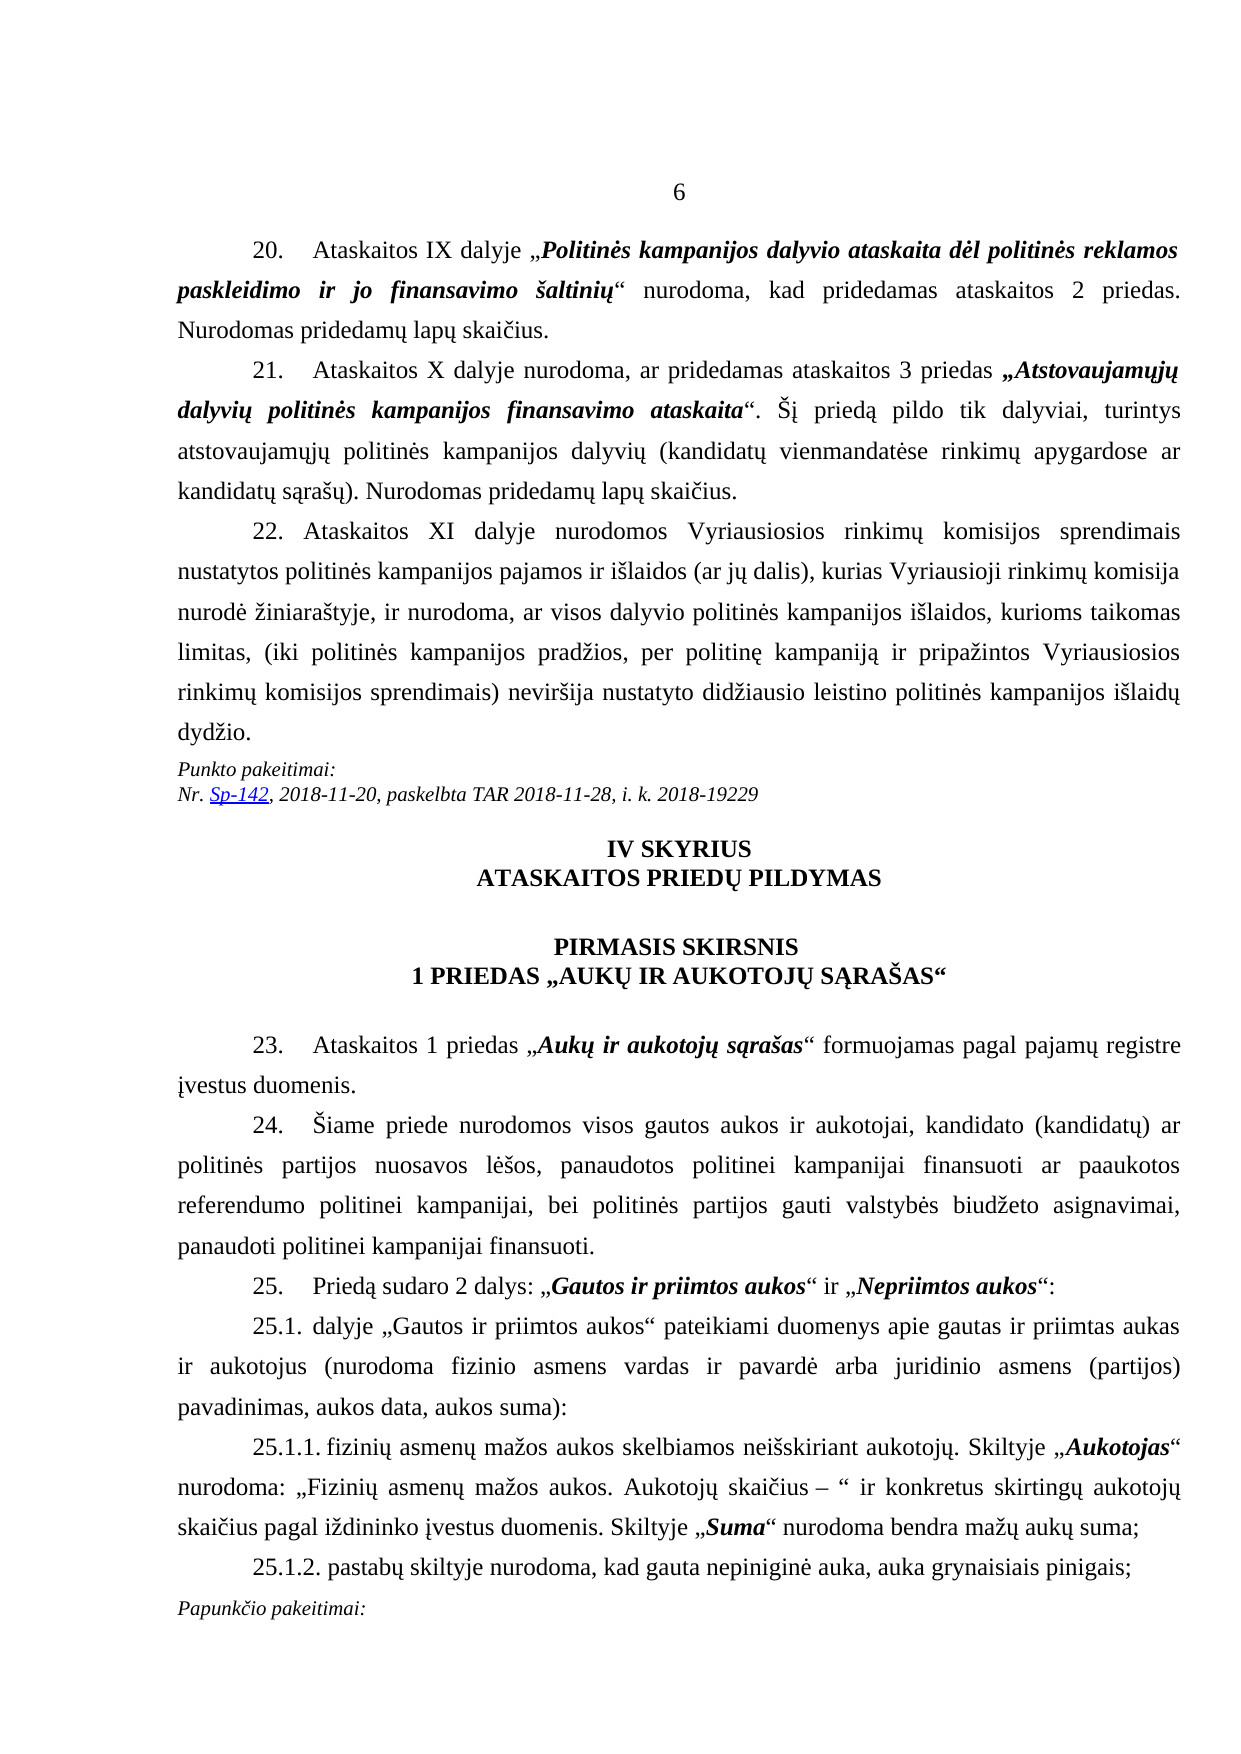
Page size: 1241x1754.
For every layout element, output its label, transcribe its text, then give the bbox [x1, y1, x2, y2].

text 20. Ataskaitos IX dalyje „Politinės kampanijos dalyvio ataskaita dėl politinės reklamos paskleidimo ir jo finansavimo šaltinių“ nurodoma, kad pridedamas ataskaitos 2 priedas. Nurodomas pridedamų lapų skaičius. [177, 235, 1181, 344]
text PIRMASIS SKIRSNIS [177, 932, 1181, 961]
text 25.1. dalyje „Gautos ir priimtos aukos“ pateikiami duomenys apie gautas ir priimtas aukas ir aukotojus (nurodoma fizinio asmens vardas ir pavardė arba juridinio asmens (partijos) pavadinimas, aukos data, aukos suma): [177, 1311, 1181, 1420]
text 25.1.2. pastabų skiltyje nurodoma, kad gauta nepiniginė auka, auka grynaisiais pinigais; [177, 1552, 1181, 1581]
text Papunkčio pakeitimai: [177, 1596, 1181, 1619]
text 23. Ataskaitos 1 priedas „Aukų ir aukotojų sąrašas“ formuojamas pagal pajamų registre įvestus duomenis. [177, 1030, 1181, 1099]
text 21. Ataskaitos X dalyje nurodoma, ar pridedamas ataskaitos 3 priedas „Atstovaujamųjų dalyvių politinės kampanijos finansavimo ataskaita“. Šį priedą pildo tik dalyviai, turintys atstovaujamųjų politinės kampanijos dalyvių (kandidatų vienmandatėse rinkimų apygardose ar kandidatų sąrašų). Nurodomas pridedamų lapų skaičius. [177, 355, 1181, 505]
text 24. Šiame priede nurodomos visos gautos aukos ir aukotojai, kandidato (kandidatų) ar politinės partijos nuosavos lėšos, panaudotos politinei kampanijai finansuoti ar paaukotos referendumo politinei kampanijai, bei politinės partijos gauti valstybės biudžeto asignavimai, panaudoti politinei kampanijai finansuoti. [177, 1110, 1181, 1259]
text Punkto pakeitimai: [177, 757, 1181, 781]
text 25. Priedą sudaro 2 dalys: „Gautos ir priimtos aukos“ ir „Nepriimtos aukos“: [177, 1271, 1181, 1300]
text 25.1.1. fizinių asmenų mažos aukos skelbiamos neišskiriant aukotojų. Skiltyje „Aukotojas“ nurodoma: „Fizinių asmenų mažos aukos. Aukotojų skaičius – “ ir konkretus skirtingų aukotojų skaičius pagal iždininko įvestus duomenis. Skiltyje „Suma“ nurodoma bendra mažų aukų suma; [177, 1432, 1181, 1541]
text IV SKYRIUS [177, 834, 1181, 863]
text Nr. Sp-142, 2018-11-20, paskelbta TAR 2018-11-28, i. k. 2018-19229 [177, 781, 1181, 806]
text ATASKAITOS PRIEDŲ PILDYMAS [177, 863, 1181, 892]
text 22. Ataskaitos XI dalyje nurodomos Vyriausiosios rinkimų komisijos sprendimais nustatytos politinės kampanijos pajamos ir išlaidos (ar jų dalis), kurias Vyriausioji rinkimų komisija nurodė žiniaraštyje, ir nurodoma, ar visos dalyvio politinės kampanijos išlaidos, kurioms taikomas limitas, (iki politinės kampanijos pradžios, per politinę kampaniją ir pripažintos Vyriausiosios rinkimų komisijos sprendimais) neviršija nustatyto didžiausio leistino politinės kampanijos išlaidų dydžio. [177, 516, 1181, 746]
text 1 PRIEDAS „AUKŲ IR AUKOTOJŲ SĄRAŠAS“ [177, 961, 1181, 989]
